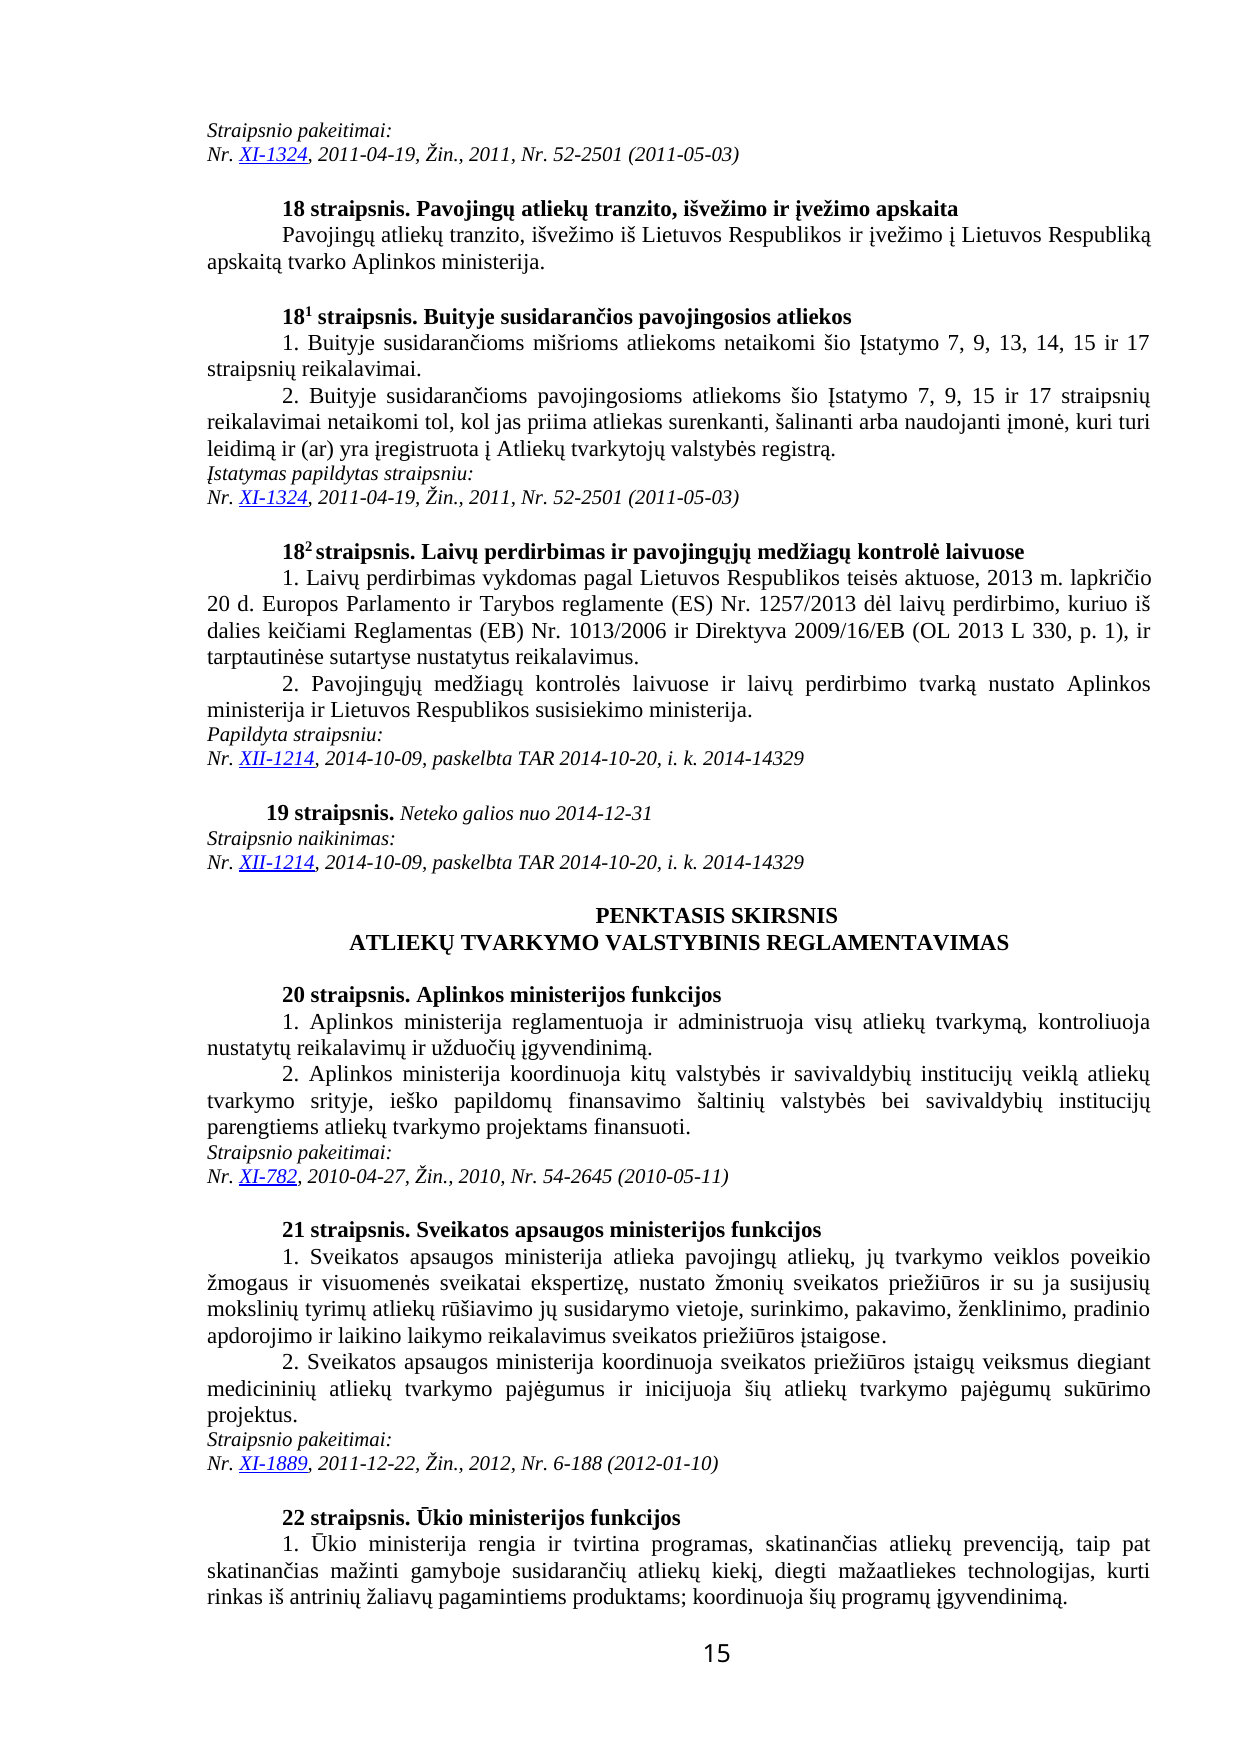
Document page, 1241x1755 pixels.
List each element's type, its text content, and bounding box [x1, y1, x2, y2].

text Penktasis skirsnis [207, 902, 1152, 929]
text 1. Buityje susidarančioms mišrioms atliekoms netaikomi šio Įstatymo 7, 9, 13, 14, 15 ir 17 straipsnių reikalavimai. [207, 329, 1152, 382]
text Papildyta straipsniu: [207, 722, 1152, 746]
text 18 straipsnis. Pavojingų atliekų tranzito, išvežimo ir įvežimo apskaita [207, 195, 1152, 221]
text Įstatymas papildytas straipsniu: [207, 461, 1152, 485]
text 1. Ūkio ministerija rengia ir tvirtina programas, skatinančias atliekų prevenciją, taip pat skatinančias mažinti gamyboje susidarančių atliekų kiekį, diegti mažaatliekes technologijas, kurti rinkas iš antrinių žaliavų pagamintiems produktams; koordinuoja šių programų įgyvendinimą. [207, 1531, 1152, 1609]
text 2. Pavojingųjų medžiagų kontrolės laivuose ir laivų perdirbimo tvarką nustato Aplinkos ministerija ir Lietuvos Respublikos susisiekimo ministerija. [207, 669, 1152, 722]
text Nr. XI-1324, 2011-04-19, Žin., 2011, Nr. 52-2501 (2011-05-03) [207, 485, 1152, 509]
text 1. Laivų perdirbimas vykdomas pagal Lietuvos Respublikos teisės aktuose, 2013 m. lapkričio 20 d. Europos Parlamento ir Tarybos reglamente (ES) Nr. 1257/2013 dėl laivų perdirbimo, kuriuo iš dalies keičiami Reglamentas (EB) Nr. 1013/2006 ir Direktyva 2009/16/EB (OL 2013 L 330, p. 1), ir tarptautinėse sutartyse nustatytus reikalavimus. [207, 564, 1152, 669]
text 22 straipsnis. Ūkio ministerijos funkcijos [207, 1504, 1152, 1531]
text 1. Aplinkos ministerija reglamentuoja ir administruoja visų atliekų tvarkymą, kontroliuoja nustatytų reikalavimų ir užduočių įgyvendinimą. [207, 1008, 1152, 1061]
text 2. Aplinkos ministerija koordinuoja kitų valstybės ir savivaldybių institucijų veiklą atliekų tvarkymo srityje, ieško papildomų finansavimo šaltinių valstybės bei savivaldybių institucijų parengtiems atliekų tvarkymo projektams finansuoti. [207, 1061, 1152, 1139]
text 20 straipsnis. Aplinkos ministerijos funkcijos [207, 981, 1152, 1008]
text Straipsnio pakeitimai: [207, 1139, 1152, 1164]
text 2. Buityje susidarančioms pavojingosioms atliekoms šio Įstatymo 7, 9, 15 ir 17 straipsnių reikalavimai netaikomi tol, kol jas priima atliekas surenkanti, šalinanti arba naudojanti įmonė, kuri turi leidimą ir (ar) yra įregistruota į Atliekų tvarkytojų valstybės registrą. [207, 382, 1152, 461]
text 2. Sveikatos apsaugos ministerija koordinuoja sveikatos priežiūros įstaigų veiksmus diegiant medicininių atliekų tvarkymo pajėgumus ir inicijuoja šių atliekų tvarkymo pajėgumų sukūrimo projektus. [207, 1348, 1152, 1427]
text Nr. XII-1214, 2014-10-09, paskelbta TAR 2014-10-20, i. k. 2014-14329 [207, 746, 1152, 770]
text 182 straipsnis. Laivų perdirbimas ir pavojingųjų medžiagų kontrolė laivuose [207, 538, 1152, 564]
text Straipsnio naikinimas: [207, 826, 1152, 849]
text ATLIEKŲ TVARKYMO valstybinis reglamentavimas [207, 929, 1152, 955]
text 181 straipsnis. Buityje susidarančios pavojingosios atliekos [207, 303, 1152, 329]
text 19 straipsnis. Neteko galios nuo 2014-12-31 [207, 799, 1152, 826]
text Nr. XI-1324, 2011-04-19, Žin., 2011, Nr. 52-2501 (2011-05-03) [207, 142, 1152, 166]
text Straipsnio pakeitimai: [207, 1427, 1152, 1451]
text Pavojingų atliekų tranzito, išvežimo iš Lietuvos Respublikos ir įvežimo į Lietuvos Respubliką apskaitą tvarko Aplinkos ministerija. [207, 221, 1152, 274]
text Nr. XII-1214, 2014-10-09, paskelbta TAR 2014-10-20, i. k. 2014-14329 [207, 849, 1152, 874]
text 1. Sveikatos apsaugos ministerija atlieka pavojingų atliekų, jų tvarkymo veiklos poveikio žmogaus ir visuomenės sveikatai ekspertizę, nustato žmonių sveikatos priežiūros ir su ja susijusių mokslinių tyrimų atliekų rūšiavimo jų susidarymo vietoje, surinkimo, pakavimo, ženklinimo, pradinio apdorojimo ir laikino laikymo reikalavimus sveikatos priežiūros įstaigose. [207, 1243, 1152, 1348]
text Nr. XI-782, 2010-04-27, Žin., 2010, Nr. 54-2645 (2010-05-11) [207, 1164, 1152, 1188]
text Nr. XI-1889, 2011-12-22, Žin., 2012, Nr. 6-188 (2012-01-10) [207, 1451, 1152, 1475]
text Straipsnio pakeitimai: [207, 118, 1152, 142]
text 21 straipsnis. Sveikatos apsaugos ministerijos funkcijos [207, 1216, 1152, 1243]
